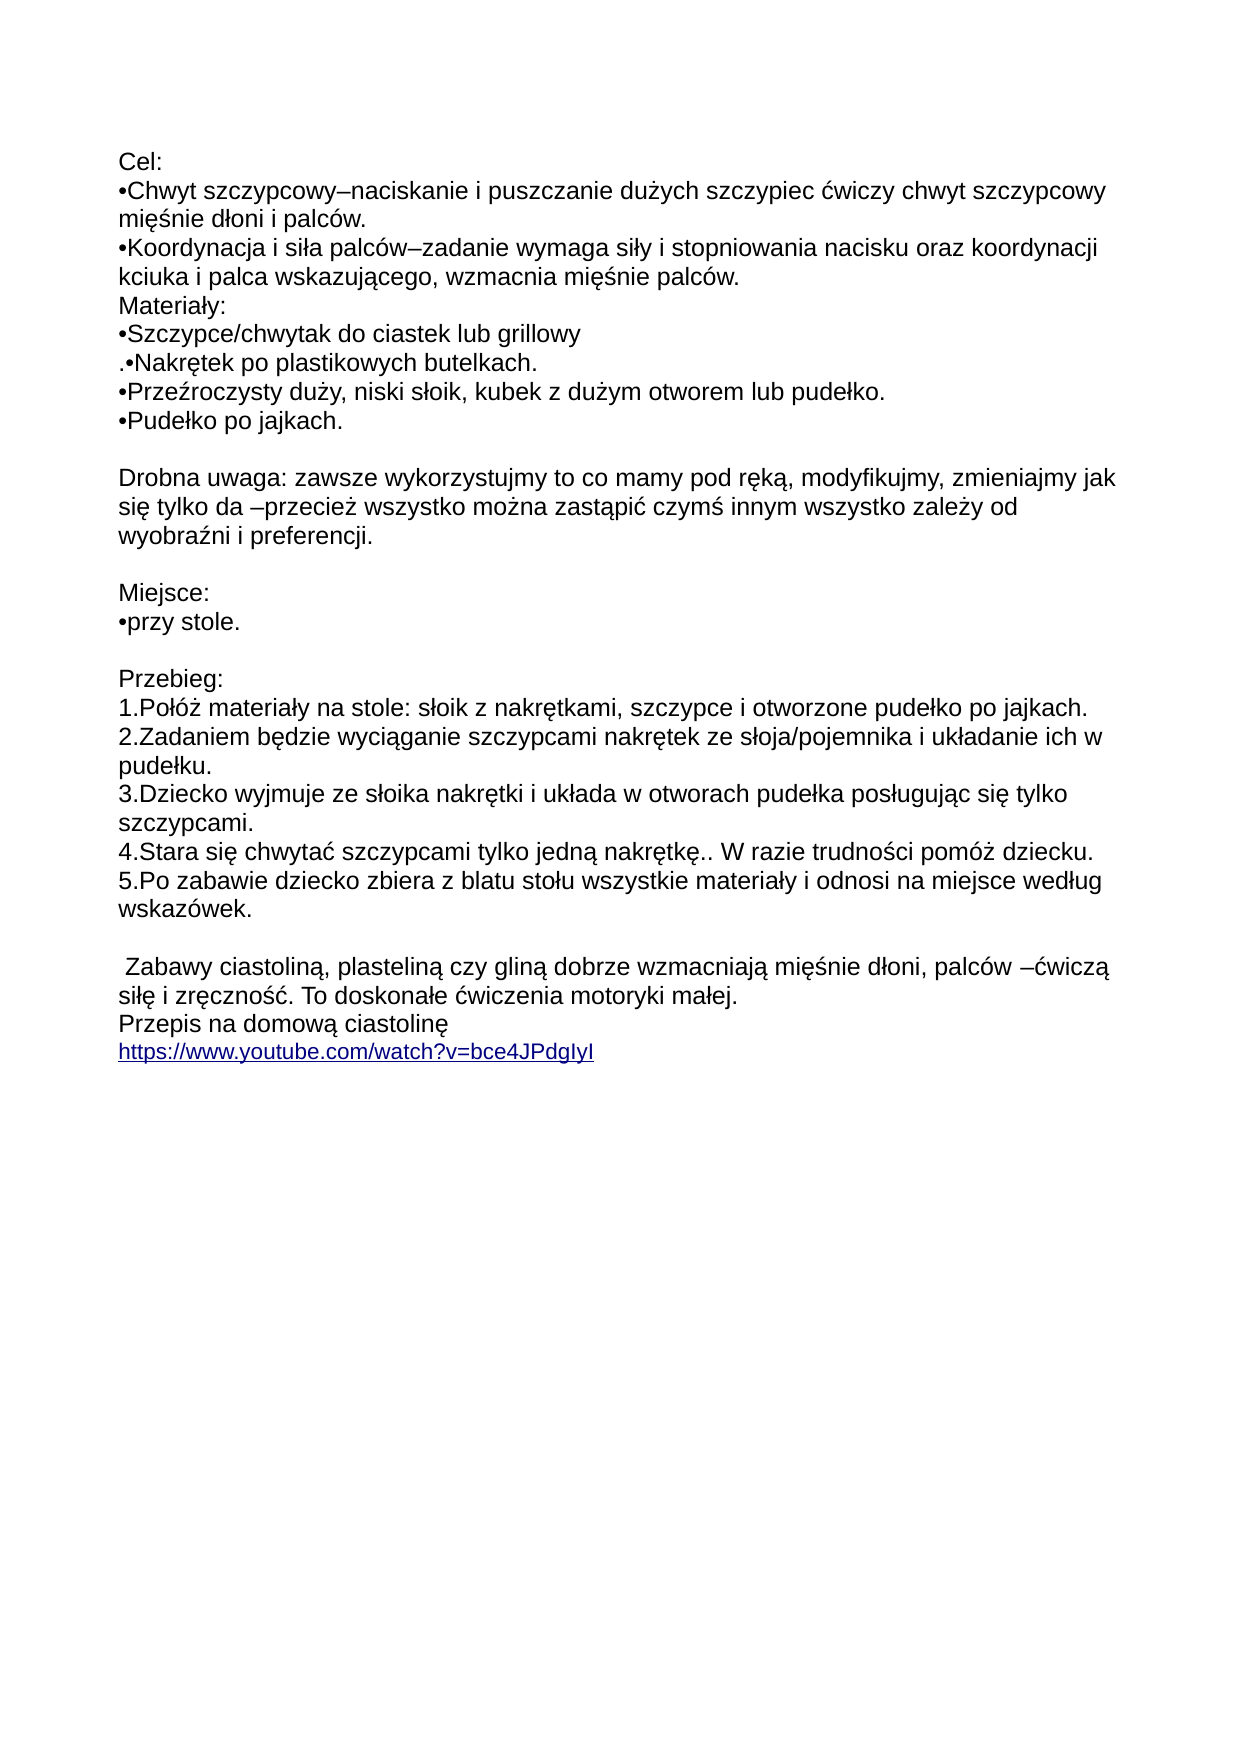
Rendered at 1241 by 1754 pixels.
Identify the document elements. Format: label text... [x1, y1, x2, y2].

text Miejsce: [118, 578, 1122, 607]
text •Pudełko po jajkach. [118, 406, 1122, 434]
text •Koordynacja i siła palców–zadanie wymaga siły i stopniowania nacisku oraz koordynacji kciuka i palca wskazującego, wzmacnia mięśnie palców. [118, 233, 1122, 291]
text •Chwyt szczypcowy–naciskanie i puszczanie dużych szczypiec ćwiczy chwyt szczypcowy mięśnie dłoni i palców. [118, 176, 1122, 233]
text Zabawy ciastoliną, plasteliną czy gliną dobrze wzmacniają mięśnie dłoni, palców –ćwiczą siłę i zręczność. To doskonałe ćwiczenia motoryki małej. [118, 952, 1122, 1009]
text 2.Zadaniem będzie wyciąganie szczypcami nakrętek ze słoja/pojemnika i układanie ich w pudełku. [118, 722, 1122, 779]
text 3.Dziecko wyjmuje ze słoika nakrętki i układa w otworach pudełka posługując się tylko szczypcami. [118, 779, 1122, 837]
text Cel: [118, 147, 1122, 176]
text Przepis na domową ciastolinę [118, 1009, 1122, 1038]
text •Przeźroczysty duży, niski słoik, kubek z dużym otworem lub pudełko. [118, 377, 1122, 406]
text Materiały: [118, 291, 1122, 319]
text Przebieg: [118, 664, 1122, 693]
text 4.Stara się chwytać szczypcami tylko jedną nakrętkę.. W razie trudności pomóż dziecku. [118, 837, 1122, 866]
text •Szczypce/chwytak do ciastek lub grillowy [118, 319, 1122, 348]
text •przy stole. [118, 607, 1122, 636]
text Drobna uwaga: zawsze wykorzystujmy to co mamy pod ręką, modyfikujmy, zmieniajmy jak się tylko da –przecież wszystko można zastąpić czymś innym wszystko zależy od wyobraźni i preferencji. [118, 463, 1122, 549]
text 1.Połóż materiały na stole: słoik z nakrętkami, szczypce i otworzone pudełko po jajkach. [118, 693, 1122, 722]
text .•Nakrętek po plastikowych butelkach. [118, 348, 1122, 377]
text 5.Po zabawie dziecko zbiera z blatu stołu wszystkie materiały i odnosi na miejsce według wskazówek. [118, 866, 1122, 923]
text https://www.youtube.com/watch?v=bce4JPdgIyI [118, 1038, 1122, 1064]
